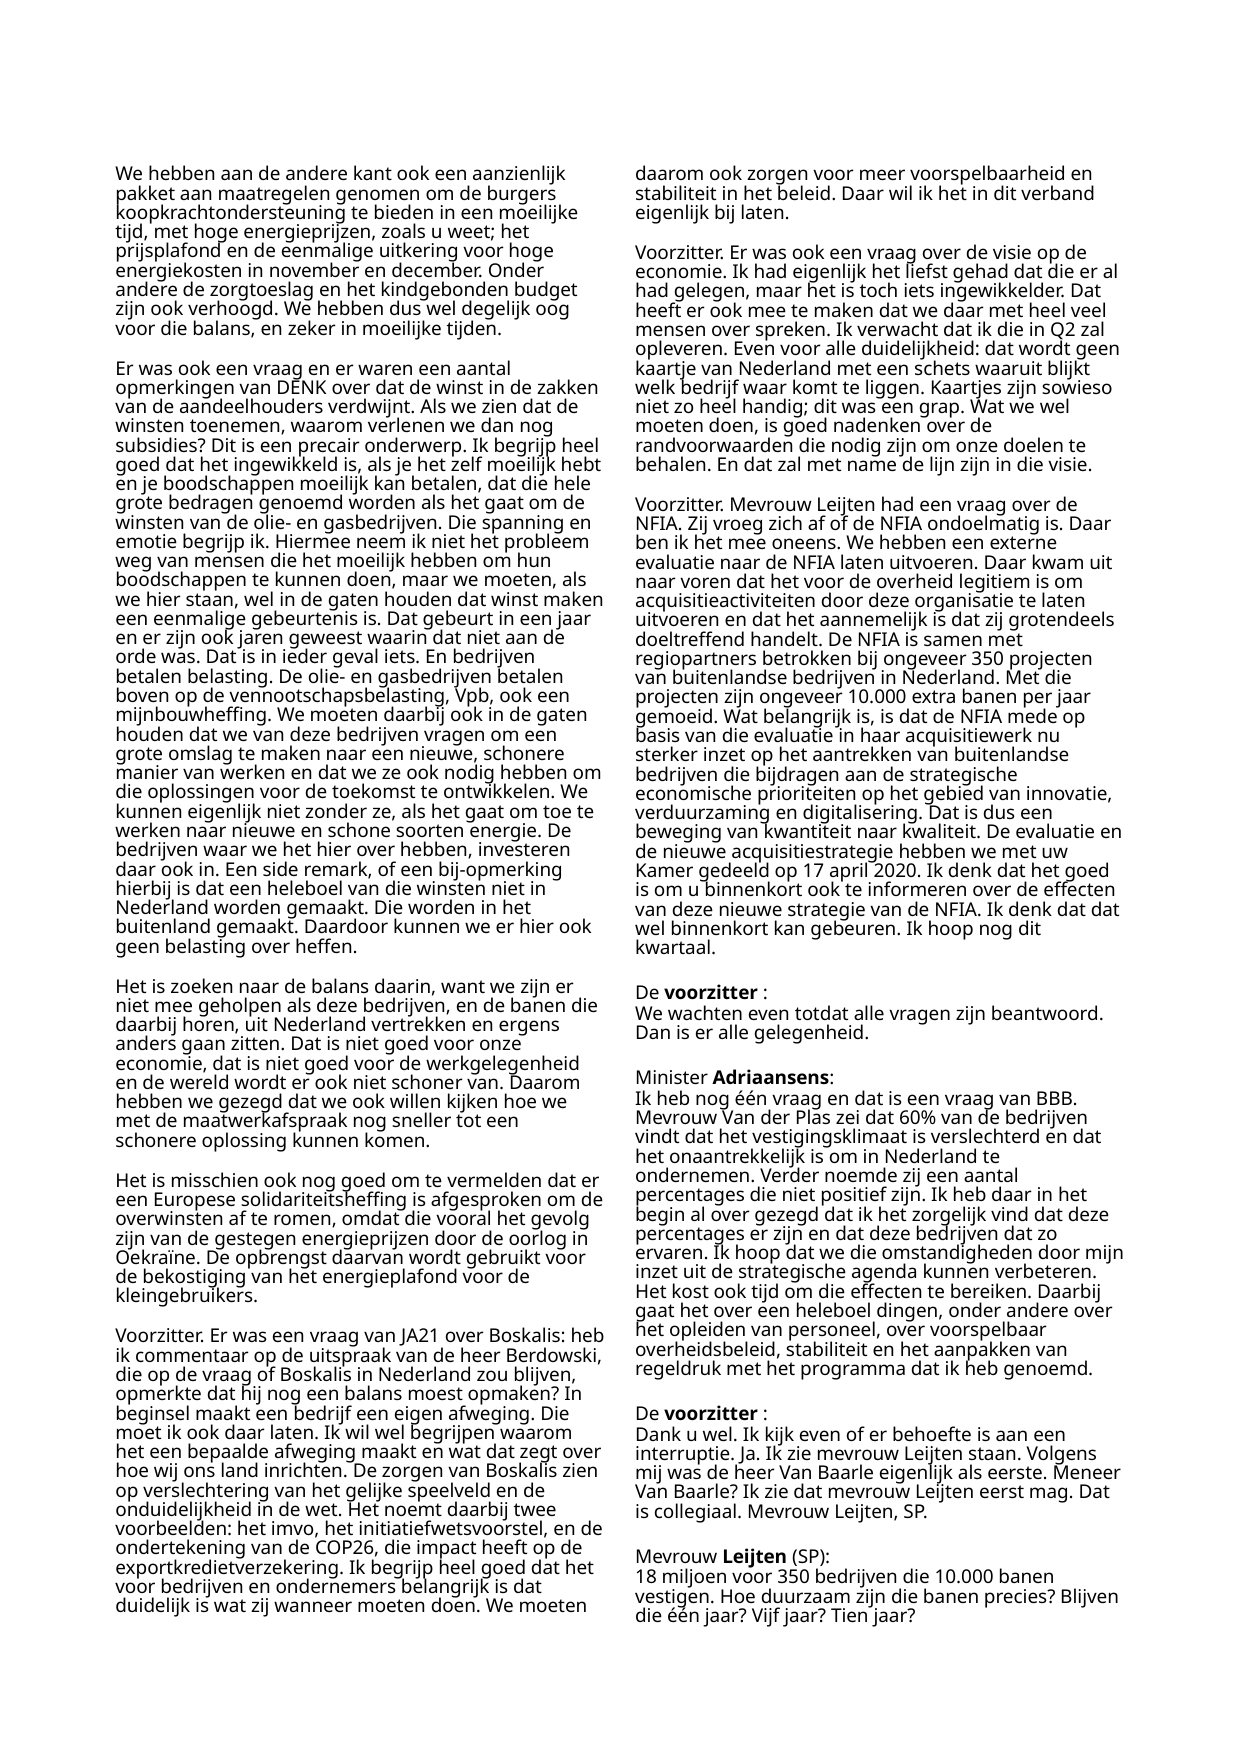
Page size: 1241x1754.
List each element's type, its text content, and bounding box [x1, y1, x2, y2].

text Voorzitter. Er was ook een vraag over de visie op de economie. Ik had eigenlijk het liefst gehad dat die er al had gelegen, maar het is toch iets ingewikkelder. Dat heeft er ook mee te maken dat we daar met heel veel mensen over spreken. Ik verwacht dat ik die in Q2 zal opleveren. Even voor alle duidelijkheid: dat wordt geen kaartje van Nederland met een schets waaruit blijkt welk bedrijf waar komt te liggen. Kaartjes zijn sowieso niet zo heel handig; dit was een grap. Wat we wel moeten doen, is goed nadenken over de randvoorwaarden die nodig zijn om onze doelen te behalen. En dat zal met name de lijn zijn in die visie. [635, 244, 1125, 475]
text Minister Adriaansens: [635, 1064, 1125, 1090]
text Voorzitter. Er was een vraag van JA21 over Boskalis: heb ik commentaar op de uitspraak van de heer Berdowski, die op de vraag of Boskalis in Nederland zou blijven, opmerkte dat hij nog een balans moest opmaken? In beginsel maakt een bedrijf een eigen afweging. Die moet ik ook daar laten. Ik wil wel begrijpen waarom het een bepaalde afweging maakt en wat dat zegt over hoe wij ons land inrichten. De zorgen van Boskalis zien op verslechtering van het gelijke speelveld en de onduidelijkheid in de wet. Het noemt daarbij twee voorbeelden: het imvo, het initiatiefwetsvoorstel, en de ondertekening van de COP26, die impact heeft op de exportkredietverzekering. Ik begrijp heel goed dat het voor bedrijven en ondernemers belangrijk is dat duidelijk is wat zij wanneer moeten doen. We moeten [115, 1327, 605, 1616]
text Mevrouw Leijten (SP): [635, 1543, 1125, 1568]
text Het is zoeken naar de balans daarin, want we zijn er niet mee geholpen als deze bedrijven, en de banen die daarbij horen, uit Nederland vertrekken en ergens anders gaan zitten. Dat is niet goed voor onze economie, dat is niet goed voor de werkgelegenheid en de wereld wordt er ook niet schoner van. Daarom hebben we gezegd dat we ook willen kijken hoe we met de maatwerkafspraak nog sneller tot een schonere oplossing kunnen komen. [115, 978, 605, 1151]
text Dank u wel. Ik kijk even of er behoefte is aan een interruptie. Ja. Ik zie mevrouw Leijten staan. Volgens mij was de heer Van Baarle eigenlijk als eerste. Meneer Van Baarle? Ik zie dat mevrouw Leijten eerst mag. Dat is collegiaal. Mevrouw Leijten, SP. [635, 1426, 1125, 1522]
text daarom ook zorgen voor meer voorspelbaarheid en stabiliteit in het beleid. Daar wil ik het in dit verband eigenlijk bij laten. [635, 165, 1125, 223]
text We hebben aan de andere kant ook een aanzienlijk pakket aan maatregelen genomen om de burgers koopkrachtondersteuning te bieden in een moeilijke tijd, met hoge energieprijzen, zoals u weet; het prijsplafond en de eenmalige uitkering voor hoge energiekosten in november en december. Onder andere de zorgtoeslag en het kindgebonden budget zijn ook verhoogd. We hebben dus wel degelijk oog voor die balans, en zeker in moeilijke tijden. [115, 165, 605, 339]
text Het is misschien ook nog goed om te vermelden dat er een Europese solidariteitsheffing is afgesproken om de overwinsten af te romen, omdat die vooral het gevolg zijn van de gestegen energieprijzen door de oorlog in Oekraïne. De opbrengst daarvan wordt gebruikt voor de bekostiging van het energieplafond voor de kleingebruikers. [115, 1172, 605, 1307]
text Er was ook een vraag en er waren een aantal opmerkingen van DENK over dat de winst in de zakken van de aandeelhouders verdwijnt. Als we zien dat de winsten toenemen, waarom verlenen we dan nog subsidies? Dit is een precair onderwerp. Ik begrijp heel goed dat het ingewikkeld is, als je het zelf moeilijk hebt en je boodschappen moeilijk kan betalen, dat die hele grote bedragen genoemd worden als het gaat om de winsten van de olie- en gasbedrijven. Die spanning en emotie begrijp ik. Hiermee neem ik niet het probleem weg van mensen die het moeilijk hebben om hun boodschappen te kunnen doen, maar we moeten, als we hier staan, wel in de gaten houden dat winst maken een eenmalige gebeurtenis is. Dat gebeurt in een jaar en er zijn ook jaren geweest waarin dat niet aan de orde was. Dat is in ieder geval iets. En bedrijven betalen belasting. De olie- en gasbedrijven betalen boven op de vennootschapsbelasting, Vpb, ook een mijnbouwheffing. We moeten daarbij ook in de gaten houden dat we van deze bedrijven vragen om een grote omslag te maken naar een nieuwe, schonere manier van werken en dat we ze ook nodig hebben om die oplossingen voor de toekomst te ontwikkelen. We kunnen eigenlijk niet zonder ze, als het gaat om toe te werken naar nieuwe en schone soorten energie. De bedrijven waar we het hier over hebben, investeren daar ook in. Een side remark, of een bij-opmerking hierbij is dat een heleboel van die winsten niet in Nederland worden gemaakt. Die worden in het buitenland gemaakt. Daardoor kunnen we er hier ook geen belasting over heffen. [115, 359, 605, 957]
text Voorzitter. Mevrouw Leijten had een vraag over de NFIA. Zij vroeg zich af of de NFIA ondoelmatig is. Daar ben ik het mee oneens. We hebben een externe evaluatie naar de NFIA laten uitvoeren. Daar kwam uit naar voren dat het voor de overheid legitiem is om acquisitieactiviteiten door deze organisatie te laten uitvoeren en dat het aannemelijk is dat zij grotendeels doeltreffend handelt. De NFIA is samen met regiopartners betrokken bij ongeveer 350 projecten van buitenlandse bedrijven in Nederland. Met die projecten zijn ongeveer 10.000 extra banen per jaar gemoeid. Wat belangrijk is, is dat de NFIA mede op basis van die evaluatie in haar acquisitiewerk nu sterker inzet op het aantrekken van buitenlandse bedrijven die bijdragen aan de strategische economische prioriteiten op het gebied van innovatie, verduurzaming en digitalisering. Dat is dus een beweging van kwantiteit naar kwaliteit. De evaluatie en de nieuwe acquisitiestrategie hebben we met uw Kamer gedeeld op 17 april 2020. Ik denk dat het goed is om u binnenkort ook te informeren over de effecten van deze nieuwe strategie van de NFIA. Ik denk dat dat wel binnenkort kan gebeuren. Ik hoop nog dit kwartaal. [635, 496, 1125, 958]
text Ik heb nog één vraag en dat is een vraag van BBB. Mevrouw Van der Plas zei dat 60% van de bedrijven vindt dat het vestigingsklimaat is verslechterd en dat het onaantrekkelijk is om in Nederland te ondernemen. Verder noemde zij een aantal percentages die niet positief zijn. Ik heb daar in het begin al over gezegd dat ik het zorgelijk vind dat deze percentages er zijn en dat deze bedrijven dat zo ervaren. Ik hoop dat we die omstandigheden door mijn inzet uit de strategische agenda kunnen verbeteren. Het kost ook tijd om die effecten te bereiken. Daarbij gaat het over een heleboel dingen, onder andere over het opleiden van personeel, over voorspelbaar overheidsbeleid, stabiliteit en het aanpakken van regeldruk met het programma dat ik heb genoemd. [635, 1090, 1125, 1379]
text We wachten even totdat alle vragen zijn beantwoord. Dan is er alle gelegenheid. [635, 1005, 1125, 1043]
text 18 miljoen voor 350 bedrijven die 10.000 banen vestigen. Hoe duurzaam zijn die banen precies? Blijven die één jaar? Vijf jaar? Tien jaar? [635, 1568, 1125, 1626]
text De voorzitter : [635, 979, 1125, 1005]
text De voorzitter : [635, 1400, 1125, 1426]
